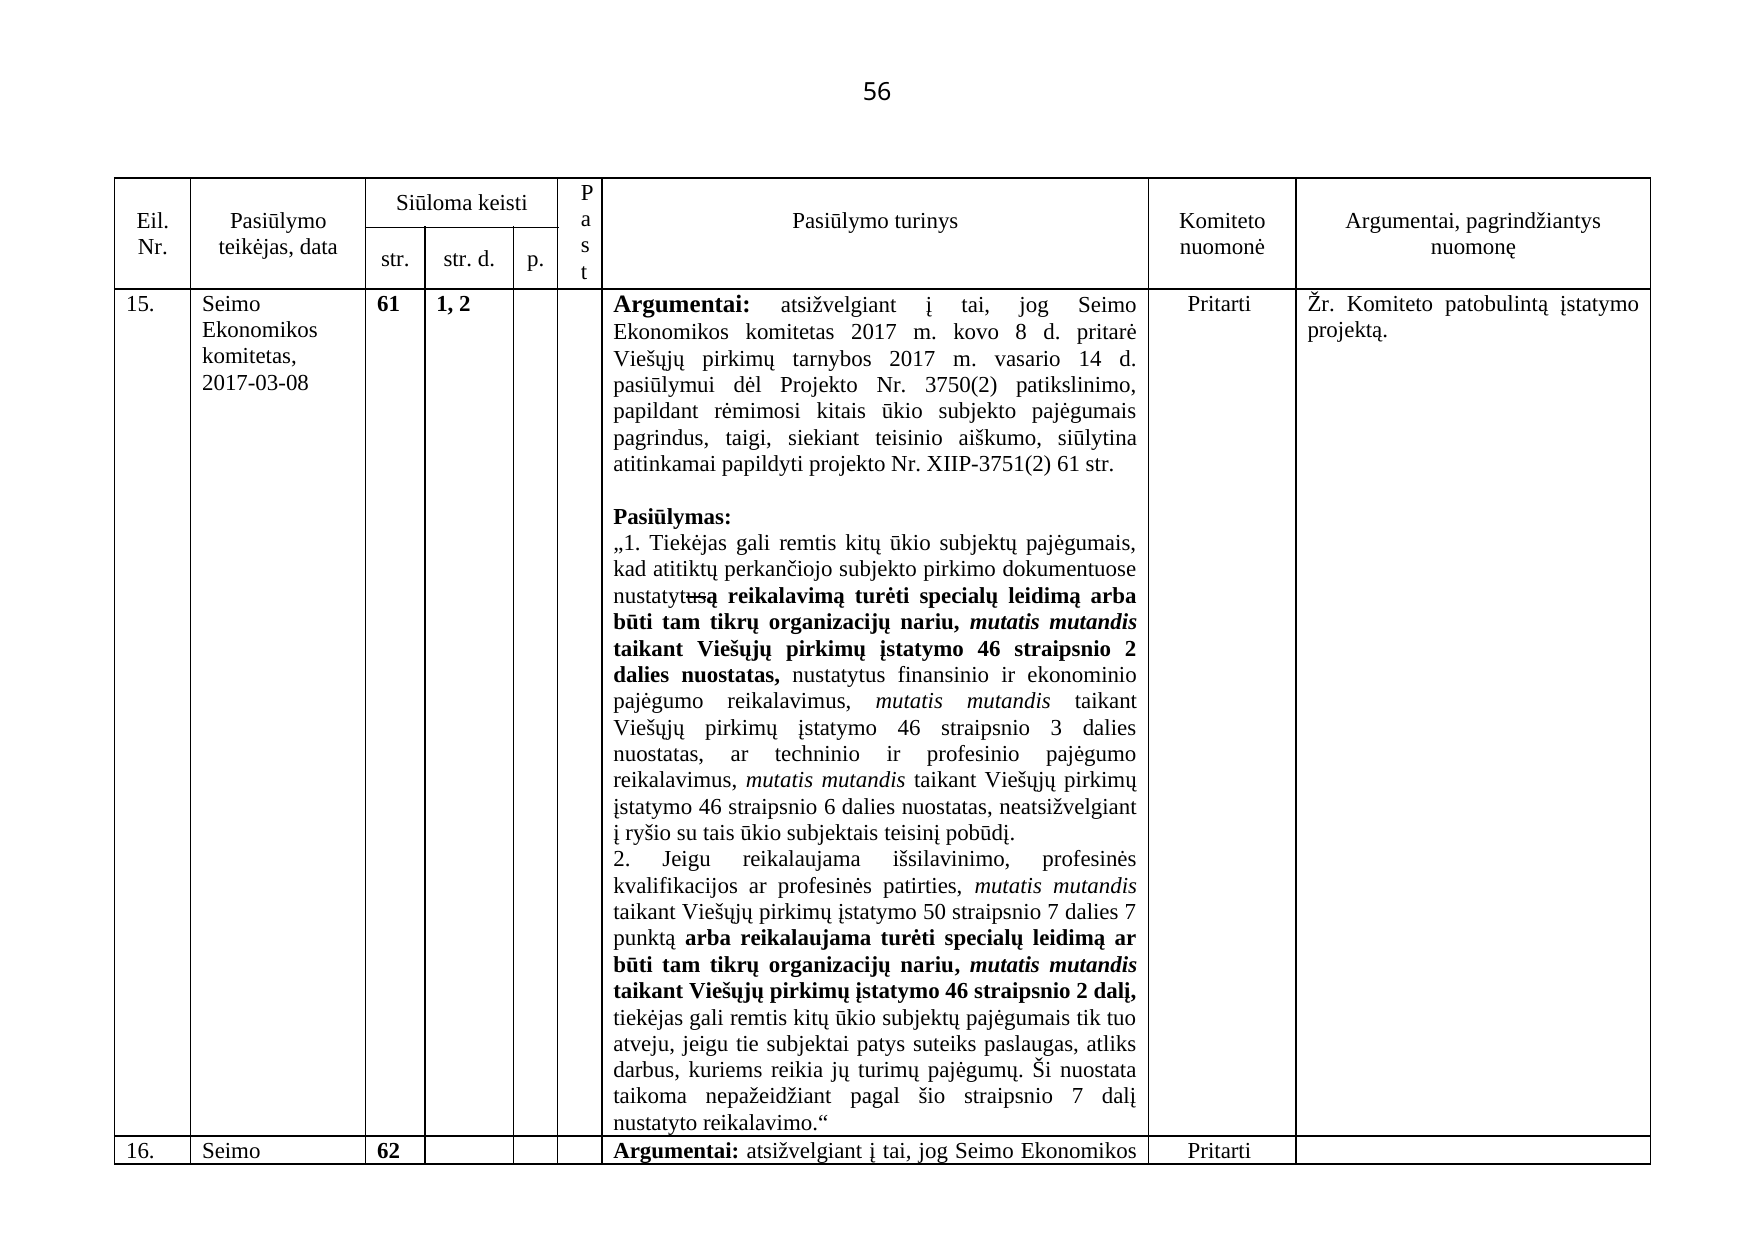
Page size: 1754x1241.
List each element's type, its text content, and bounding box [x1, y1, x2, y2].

table_cell Seimo Ekonomikos komitetas, 2017-03-08 [191, 290, 365, 1135]
table_cell 15. [115, 290, 190, 1135]
table_cell 16. [115, 1137, 190, 1163]
table_header Eil. Nr. [115, 179, 190, 288]
table_cell 61 [366, 290, 424, 1135]
table_cell [558, 290, 601, 1135]
table_header Argumentai, pagrindžiantys nuomonę [1297, 179, 1650, 288]
table_cell 1, 2 [426, 290, 513, 1135]
table_cell Argumentai: atsižvelgiant į tai, jog Seimo Ekonomikos [603, 1137, 1148, 1163]
table_cell [514, 1137, 557, 1163]
table_cell str. d. [426, 228, 513, 288]
table_header Pastabos [558, 179, 601, 288]
table_header Komiteto nuomonė [1149, 179, 1295, 288]
table_header Siūloma keisti [366, 179, 557, 226]
table_cell Argumentai: atsižvelgiant į tai, jog Seimo Ekonomikos komitetas 2017 m. kovo 8 d. pritarė Viešųjų pirkimų tarnybos 2017 m. vasario 14 d. pasiūlymui dėl Projekto Nr. 3750(2) patikslinimo, papildant rėmimosi kitais ūkio subjekto pajėgumais pagrindus, taigi, siekiant teisinio aiškumo, siūlytina atitinkamai papildyti projekto Nr. XIIP-3751(2) 61 str. Pasiūlymas: „1. Tiekėjas gali remtis kitų ūkio subjektų pajėgumais, kad atitiktų perkančiojo subjekto pirkimo dokumentuose nustatytusą reikalavimą turėti specialų leidimą arba būti tam tikrų organizacijų nariu, mutatis mutandis taikant Viešųjų pirkimų įstatymo 46 straipsnio 2 dalies nuostatas, nustatytus finansinio ir ekonominio pajėgumo reikalavimus, mutatis mutandis taikant Viešųjų pirkimų įstatymo 46 straipsnio 3 dalies nuostatas, ar techninio ir profesinio pajėgumo reikalavimus, mutatis mutandis taikant Viešųjų pirkimų įstatymo 46 straipsnio 6 dalies nuostatas, neatsižvelgiant į ryšio su tais ūkio subjektais teisinį pobūdį. 2. Jeigu reikalaujama išsilavinimo, profesinės kvalifikacijos ar profesinės patirties, mutatis mutandis taikant Viešųjų pirkimų įstatymo 50 straipsnio 7 dalies 7 punktą arba reikalaujama turėti specialų leidimą ar būti tam tikrų organizacijų nariu, mutatis mutandis taikant Viešųjų pirkimų įstatymo 46 straipsnio 2 dalį, tiekėjas gali remtis kitų ūkio subjektų pajėgumais tik tuo atveju, jeigu tie subjektai patys suteiks paslaugas, atliks darbus, kuriems reikia jų turimų pajėgumų. Ši nuostata taikoma nepažeidžiant pagal šio straipsnio 7 dalį nustatyto reikalavimo.“ [603, 290, 1148, 1135]
table_cell [1297, 1137, 1650, 1163]
table_cell Žr. Komiteto patobulintą įstatymo projektą. [1297, 290, 1650, 1135]
table_cell Pritarti [1149, 290, 1295, 1135]
table_cell [514, 290, 557, 1135]
table_header Pasiūlymo teikėjas, data [191, 179, 365, 288]
table_cell Pritarti [1149, 1137, 1295, 1163]
table_cell Seimo [191, 1137, 365, 1163]
table_cell p. [514, 228, 557, 288]
table_cell [558, 1137, 601, 1163]
table_header Pasiūlymo turinys [603, 179, 1148, 288]
table_cell 62 [366, 1137, 424, 1163]
table_cell [426, 1137, 513, 1163]
table_cell str. [366, 228, 424, 288]
